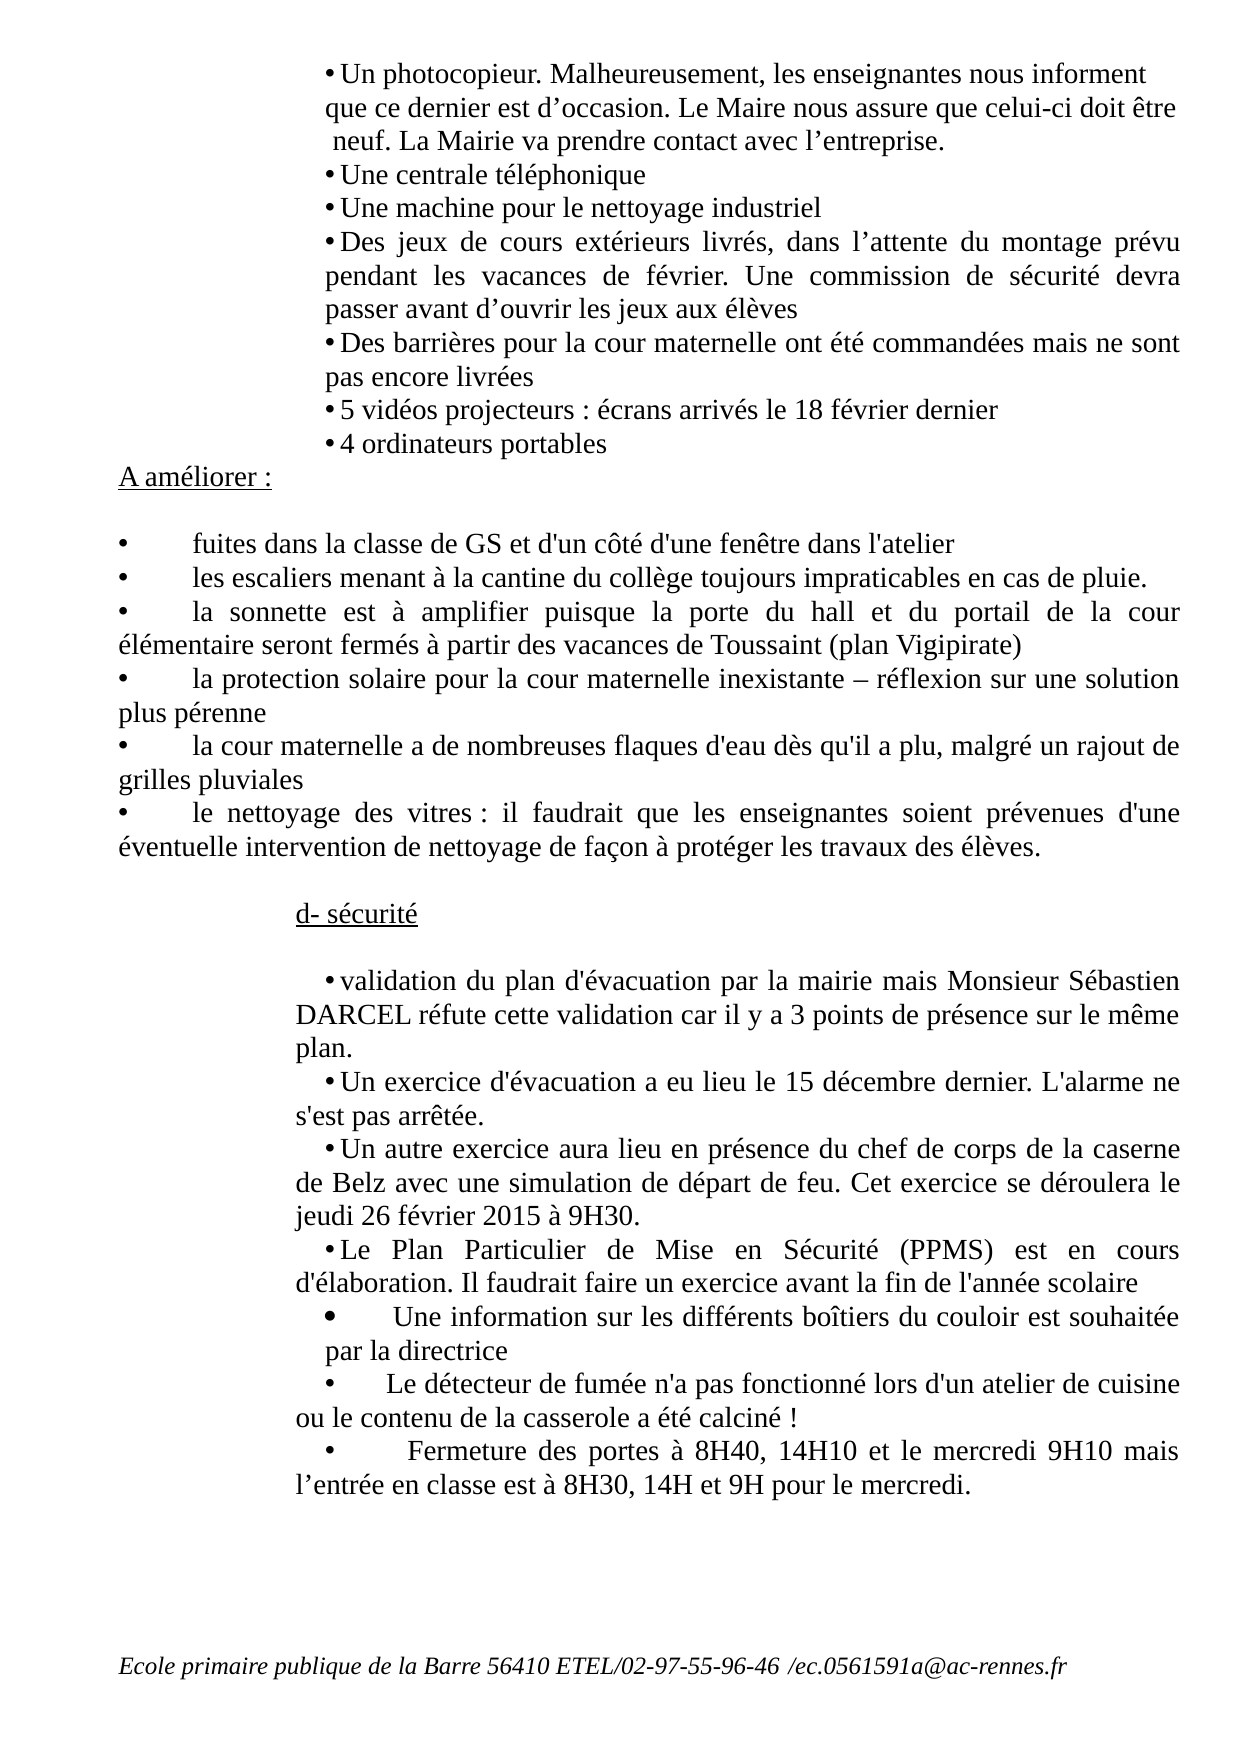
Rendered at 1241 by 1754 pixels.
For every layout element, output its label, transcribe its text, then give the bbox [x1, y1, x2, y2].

list validation du plan d'évacuation par la mairie mais Monsieur Sébastien DARCEL réfute cette validation car il y a 3 points de présence sur le même plan. [295, 963, 1181, 1064]
list Le Plan Particulier de Mise en Sécurité (PPMS) est en cours d'élaboration. Il faudrait faire un exercice avant la fin de l'année scolaire [295, 1232, 1181, 1299]
list Des barrières pour la cour maternelle ont été commandées mais ne sont pas encore livrées [325, 325, 1181, 392]
list les escaliers menant à la cantine du collège toujours impraticables en cas de pluie. [118, 560, 1181, 594]
list Un exercice d'évacuation a eu lieu le 15 décembre dernier. L'alarme ne s'est pas arrêtée. [295, 1064, 1181, 1131]
list fuites dans la classe de GS et d'un côté d'une fenêtre dans l'atelier [118, 527, 1181, 560]
list Le détecteur de fumée n'a pas fonctionné lors d'un atelier de cuisine ou le contenu de la casserole a été calciné ! [295, 1366, 1181, 1433]
list Fermeture des portes à 8H40, 14H10 et le mercredi 9H10 mais l’entrée en classe est à 8H30, 14H et 9H pour le mercredi. [295, 1433, 1181, 1501]
list Un photocopieur. Malheureusement, les enseignantes nous informent que ce dernier est d’occasion. Le Maire nous assure que celui-ci doit être [325, 56, 1181, 123]
list le nettoyage des vitres : il faudrait que les enseignantes soient prévenues d'une éventuelle intervention de nettoyage de façon à protéger les travaux des élèves. [118, 795, 1181, 863]
list Une information sur les différents boîtiers du couloir est souhaitée par la directrice [325, 1299, 1181, 1366]
list Des jeux de cours extérieurs livrés, dans l’attente du montage prévu pendant les vacances de février. Une commission de sécurité devra passer avant d’ouvrir les jeux aux élèves [325, 224, 1181, 325]
list neuf. La Mairie va prendre contact avec l’entreprise. [325, 123, 1181, 157]
list Une machine pour le nettoyage industriel [325, 191, 1181, 224]
text d- sécurité [295, 896, 1181, 930]
list la protection solaire pour la cour maternelle inexistante – réflexion sur une solution plus pérenne [118, 661, 1181, 728]
list Une centrale téléphonique [325, 157, 1181, 191]
list Un autre exercice aura lieu en présence du chef de corps de la caserne de Belz avec une simulation de départ de feu. Cet exercice se déroulera le jeudi 26 février 2015 à 9H30. [295, 1131, 1181, 1232]
text A améliorer : [118, 459, 1181, 493]
list la cour maternelle a de nombreuses flaques d'eau dès qu'il a plu, malgré un rajout de grilles pluviales [118, 728, 1181, 795]
list 4 ordinateurs portables [325, 426, 1181, 459]
list 5 vidéos projecteurs : écrans arrivés le 18 février dernier [325, 392, 1181, 426]
list la sonnette est à amplifier puisque la porte du hall et du portail de la cour élémentaire seront fermés à partir des vacances de Toussaint (plan Vigipirate) [118, 594, 1181, 661]
